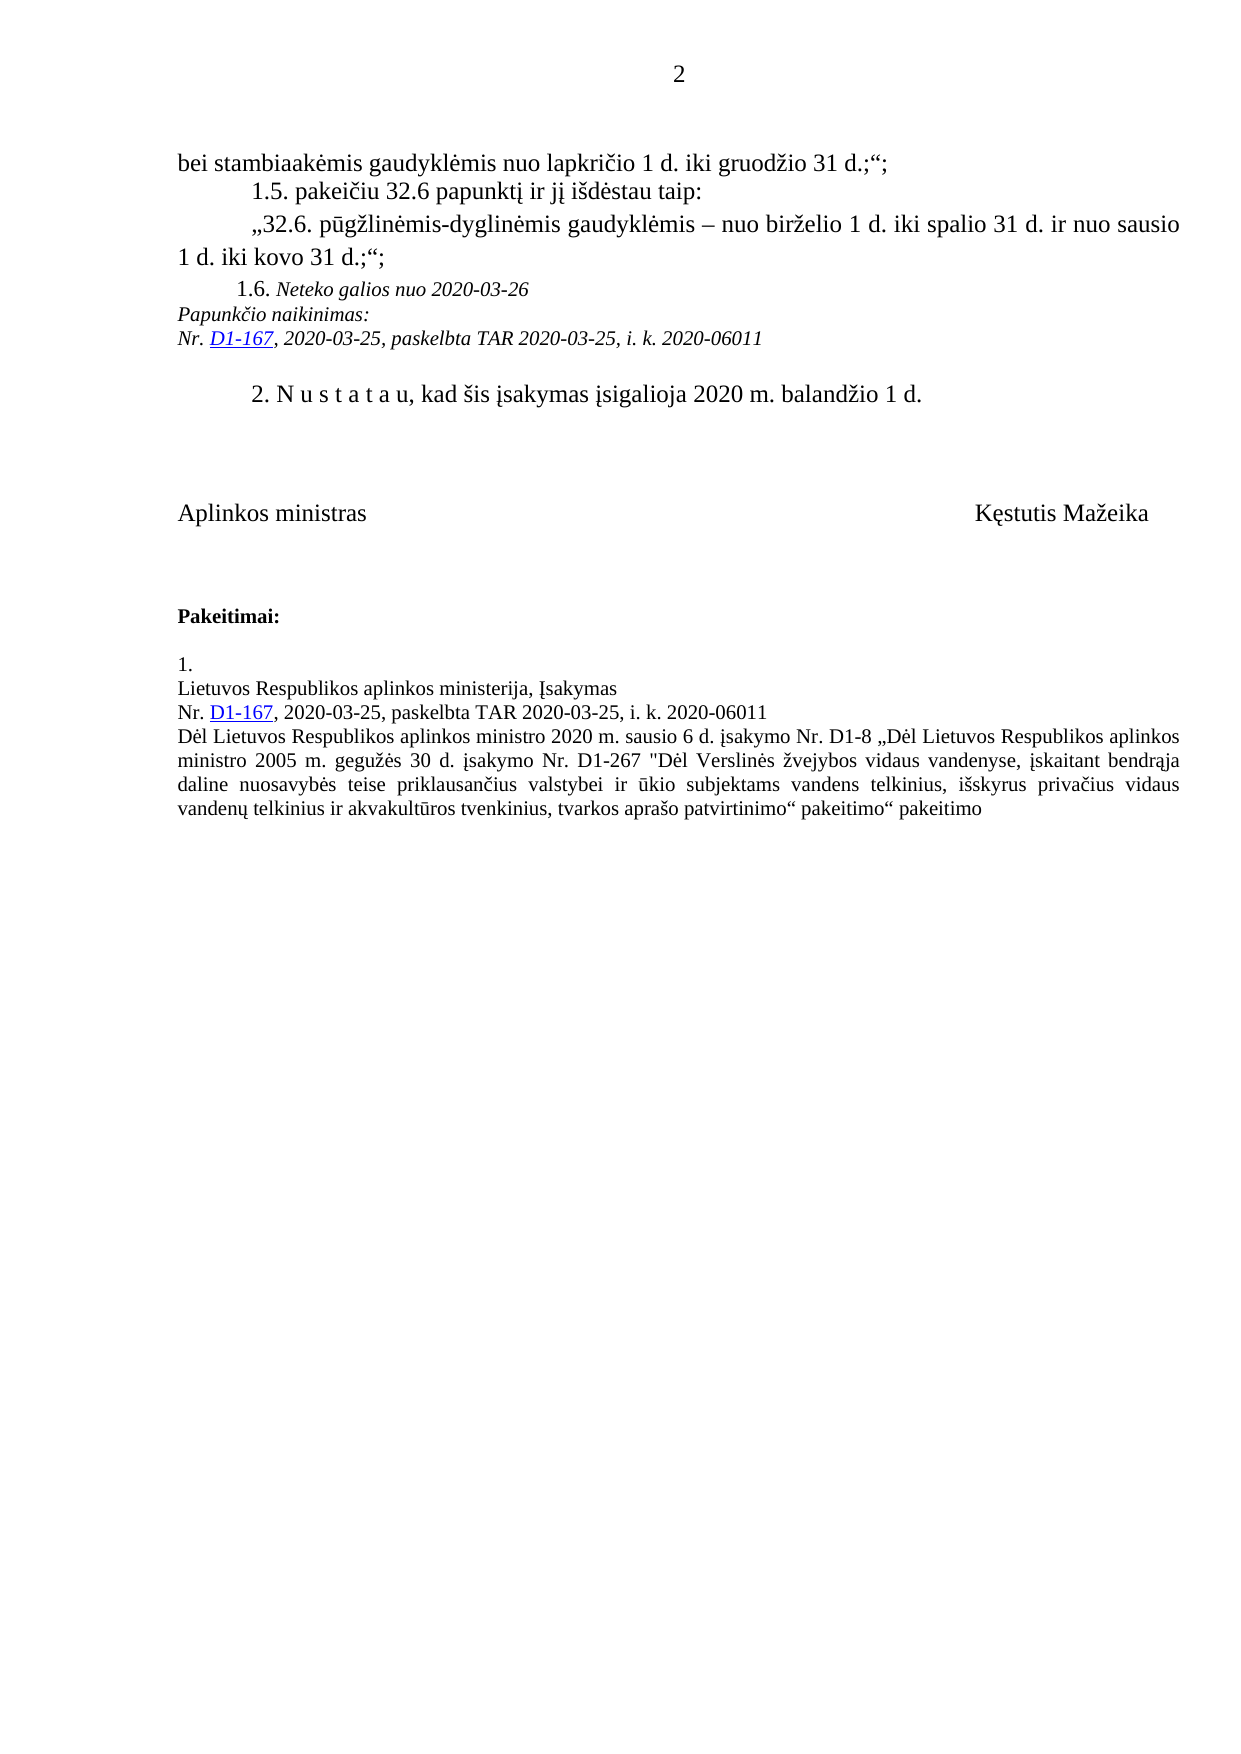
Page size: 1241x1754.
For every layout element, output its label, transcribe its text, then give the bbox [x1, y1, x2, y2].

text Pakeitimai: [177, 604, 1181, 628]
text Lietuvos Respublikos aplinkos ministerija, Įsakymas [177, 676, 1181, 700]
text Nr. D1-167, 2020-03-25, paskelbta TAR 2020-03-25, i. k. 2020-06011 [177, 326, 1181, 350]
text 1.6. Neteko galios nuo 2020-03-26 [177, 276, 1181, 302]
text 1.5. pakeičiu 32.6 papunktį ir jį išdėstau taip: [177, 176, 1181, 205]
text 2. N u s t a t a u, kad šis įsakymas įsigalioja 2020 m. balandžio 1 d. [177, 379, 1181, 407]
text Dėl Lietuvos Respublikos aplinkos ministro 2020 m. sausio 6 d. įsakymo Nr. D1-8 „Dėl Lietuvos Respublikos aplinkos ministro 2005 m. gegužės 30 d. įsakymo Nr. D1-267 "Dėl Verslinės žvejybos vidaus vandenyse, įskaitant bendrąja daline nuosavybės teise priklausančius valstybei ir ūkio subjektams vandens telkinius, išskyrus privačius vidaus vandenų telkinius ir akvakultūros tvenkinius, tvarkos aprašo patvirtinimo“ pakeitimo“ pakeitimo [177, 724, 1181, 820]
text bei stambiaakėmis gaudyklėmis nuo lapkričio 1 d. iki gruodžio 31 d.;“; [177, 148, 1181, 176]
text Nr. D1-167, 2020-03-25, paskelbta TAR 2020-03-25, i. k. 2020-06011 [177, 700, 1181, 724]
text 1. [177, 652, 1181, 676]
text Papunkčio naikinimas: [177, 302, 1181, 326]
text Aplinkos ministras Kęstutis Mažeika [177, 498, 1181, 527]
text „32.6. pūgžlinėmis-dyglinėmis gaudyklėmis – nuo birželio 1 d. iki spalio 31 d. ir nuo sausio 1 d. iki kovo 31 d.;“; [177, 209, 1181, 271]
